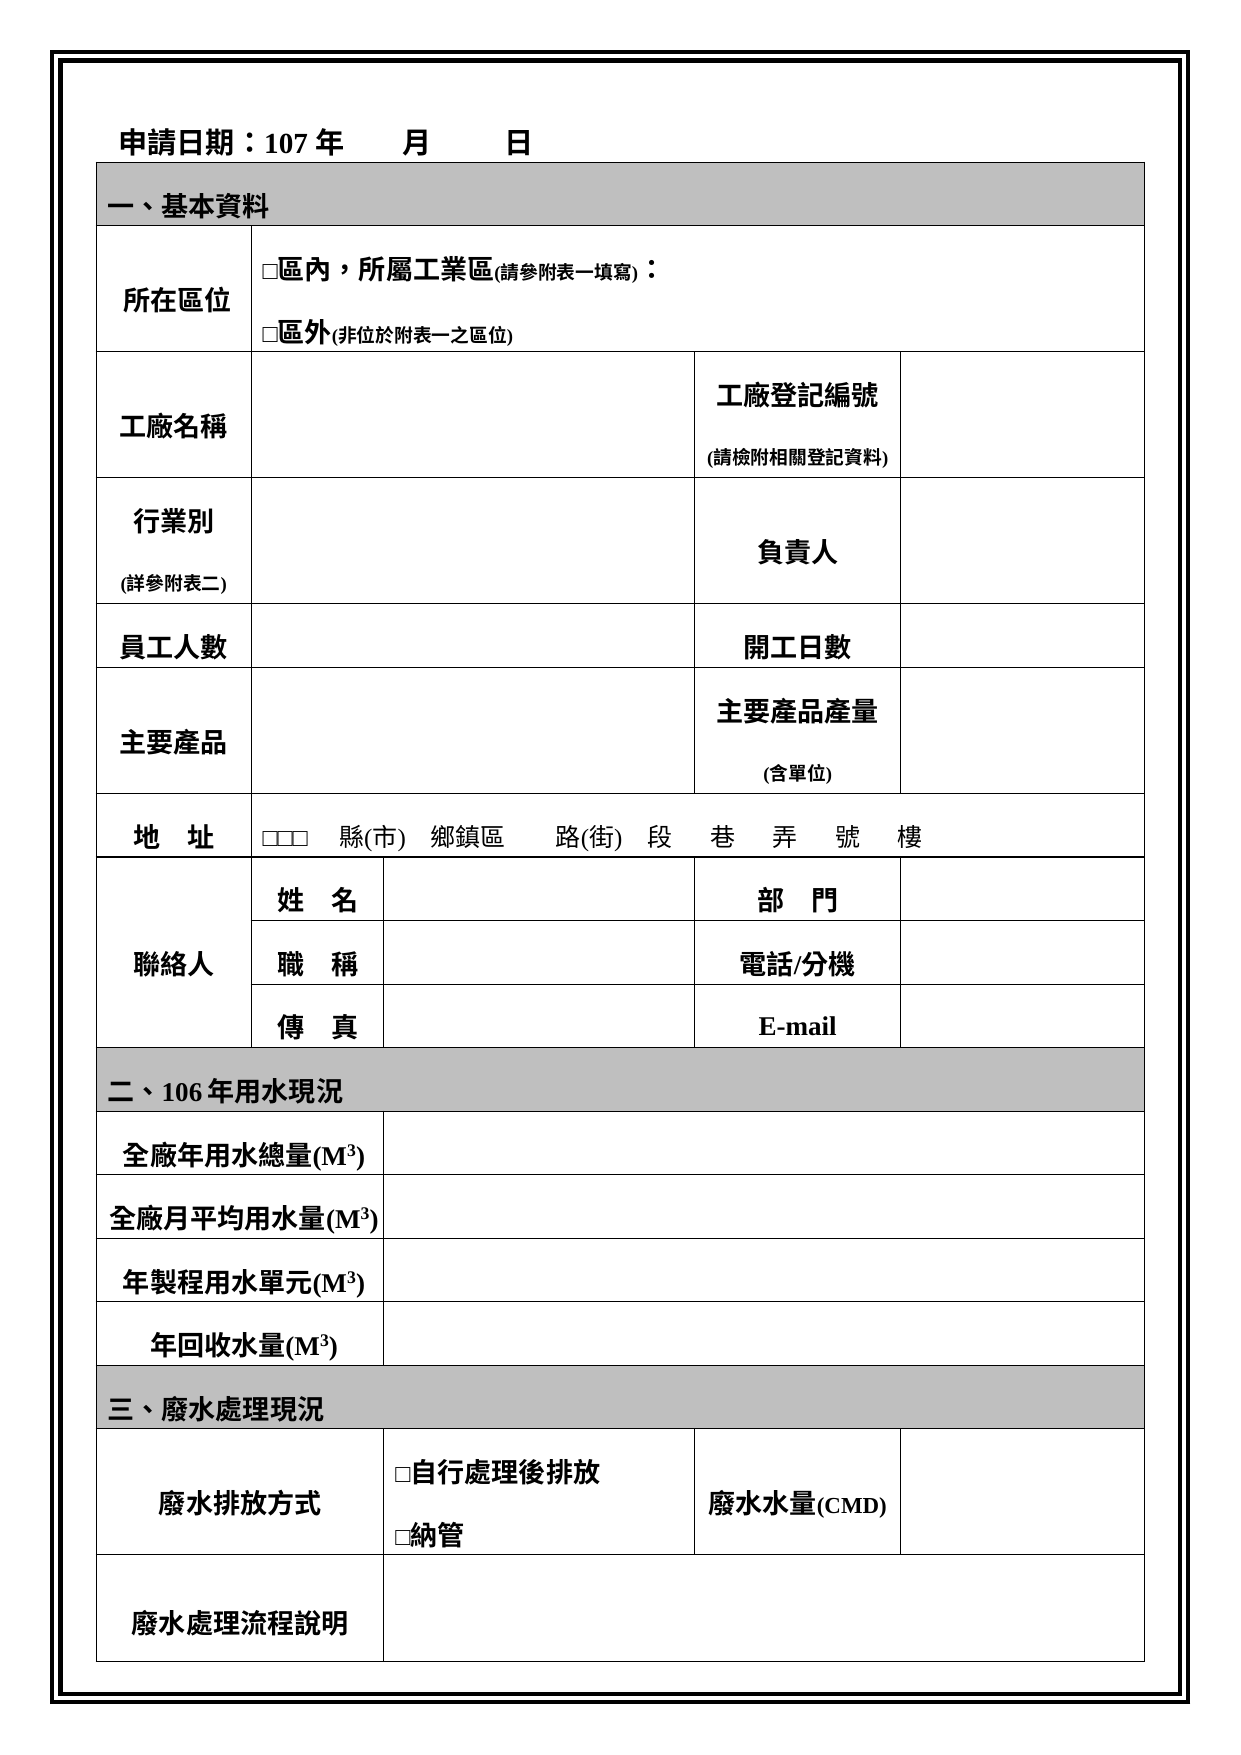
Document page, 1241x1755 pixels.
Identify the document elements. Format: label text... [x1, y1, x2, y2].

table_cell [384, 1175, 1144, 1238]
table_cell 員工人數 [97, 604, 251, 667]
table_cell 負責人 [695, 478, 900, 603]
table_cell 主要產品產量(含單位) [695, 668, 900, 793]
table_cell 全廠年用水總量(M3) [97, 1112, 383, 1174]
table_cell 三、廢水處理現況 [97, 1366, 1144, 1428]
table_cell 所在區位 [97, 226, 251, 351]
table_cell [384, 985, 694, 1047]
table_cell 二、106年用水現況 [97, 1048, 1144, 1111]
table_cell 廢水處理流程說明 [97, 1555, 383, 1661]
table_cell 姓 名 [252, 858, 383, 920]
text 申請日期：107 年 月 日 [118, 99, 1122, 162]
table_cell [901, 478, 1144, 603]
table_cell [252, 668, 694, 793]
table_cell [384, 1302, 1144, 1365]
table_cell [384, 1555, 1144, 1661]
table_cell 工廠登記編號(請檢附相關登記資料) [695, 352, 900, 477]
table_cell 全廠月平均用水量(M3) [97, 1175, 383, 1238]
table_cell [901, 668, 1144, 793]
table_cell 廢水水量(CMD) [695, 1429, 900, 1554]
table_cell [901, 858, 1144, 920]
table_cell 傳 真 [252, 985, 383, 1047]
table_cell E-mail [695, 985, 900, 1047]
table_cell 地 址 [97, 794, 251, 856]
table_cell □自行處理後排放 □納管 [384, 1429, 694, 1554]
table_cell [252, 478, 694, 603]
table_cell [901, 352, 1144, 477]
table_cell 部 門 [695, 858, 900, 920]
table_cell 行業別 (詳參附表二) [97, 478, 251, 603]
table_cell 年回收水量(M3) [97, 1302, 383, 1365]
table_cell [252, 352, 694, 477]
table_cell [901, 921, 1144, 983]
table_cell 職 稱 [252, 921, 383, 983]
table_cell [384, 1239, 1144, 1301]
table_header 一、基本資料 [97, 163, 1144, 225]
table_cell 電話/分機 [695, 921, 900, 983]
table_cell [901, 604, 1144, 667]
table_cell 聯絡人 [97, 858, 251, 1047]
table_cell [384, 1112, 1144, 1174]
table_cell [252, 604, 694, 667]
table_cell [384, 858, 694, 920]
table_cell 工廠名稱 [97, 352, 251, 477]
table_cell 年製程用水單元(M3) [97, 1239, 383, 1301]
table_cell [901, 1429, 1144, 1554]
table_cell [901, 985, 1144, 1047]
table_cell □區內，所屬工業區(請參附表一填寫)： □區外(非位於附表一之區位) [252, 226, 1144, 351]
table_cell 開工日數 [695, 604, 900, 667]
table_cell [384, 921, 694, 983]
table_cell 主要產品 [97, 668, 251, 793]
table_cell 廢水排放方式 [97, 1429, 383, 1554]
table_cell □□□ 縣(市) 鄉鎮區 路(街) 段 巷 弄 號 樓 [252, 794, 1144, 856]
